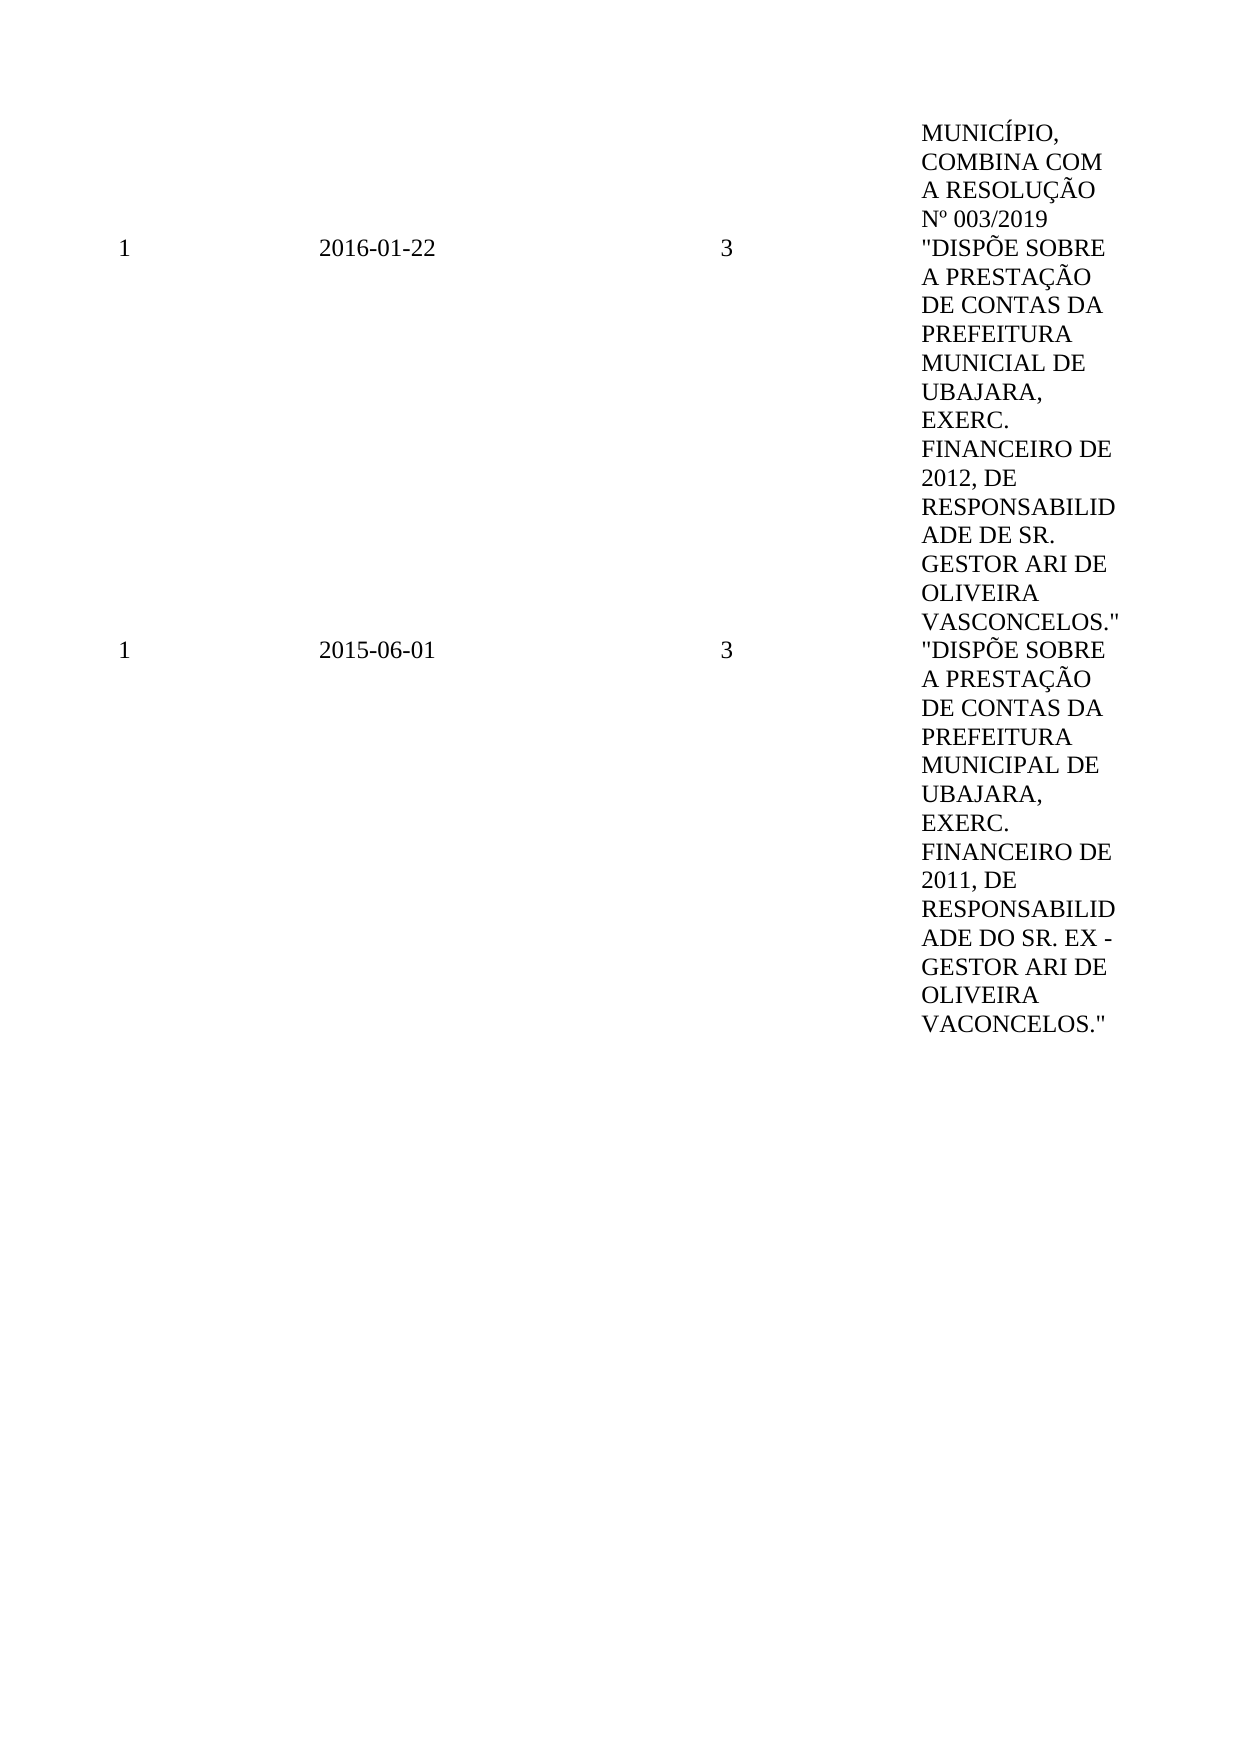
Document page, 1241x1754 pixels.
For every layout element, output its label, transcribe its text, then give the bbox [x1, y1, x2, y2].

table_cell [520, 636, 720, 1038]
table_cell [319, 118, 519, 233]
table_cell [520, 233, 720, 636]
table_cell "DISPÕE SOBRE A PRESTAÇÃO DE CONTAS DA PREFEITURA MUNICIAL DE UBAJARA, EXERC. FINANCEIRO DE 2012, DE RESPONSABILIDADE DE SR. GESTOR ARI DE OLIVEIRA VASCONCELOS." [921, 233, 1122, 636]
table_cell 1 [118, 636, 319, 1038]
table_cell 3 [720, 233, 921, 636]
table_cell 3 [720, 636, 921, 1038]
table_cell 1 [118, 233, 319, 636]
table_cell [720, 118, 921, 233]
table_cell "DISPÕE SOBRE A PRESTAÇÃO DE CONTAS DA PREFEITURA MUNICIPAL DE UBAJARA, EXERC. FINANCEIRO DE 2011, DE RESPONSABILIDADE DO SR. EX - GESTOR ARI DE OLIVEIRA VACONCELOS." [921, 636, 1122, 1038]
table_cell 2016-01-22 [319, 233, 519, 636]
table_cell MUNICÍPIO, COMBINA COM A RESOLUÇÃO Nº 003/2019 [921, 118, 1122, 233]
table_cell 2015-06-01 [319, 636, 519, 1038]
table_cell [520, 118, 720, 233]
table_cell [118, 118, 319, 233]
